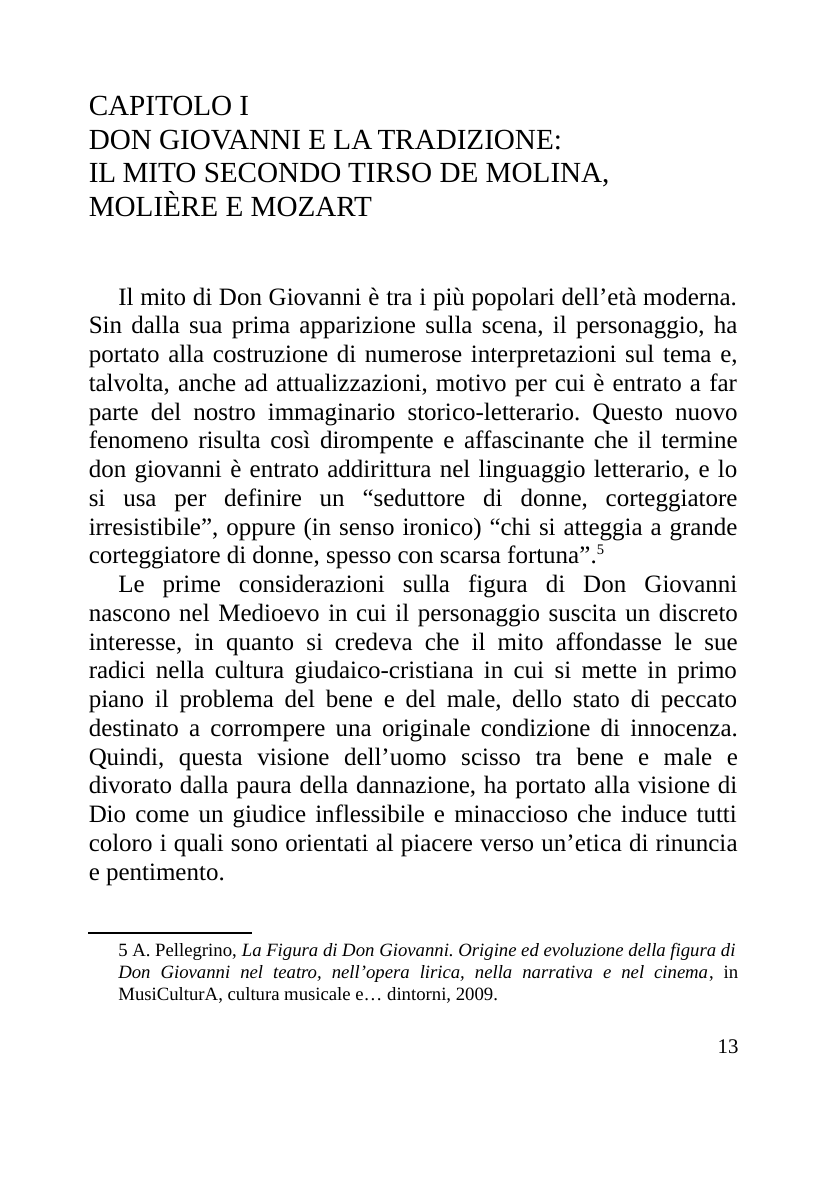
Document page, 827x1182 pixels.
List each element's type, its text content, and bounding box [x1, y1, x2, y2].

text A. Pellegrino, La Figura di Don Giovanni. Origine ed evoluzione della figura di Don Giovanni nel teatro, nell’opera lirica, nella narrativa e nel cinema, in MusiCulturA, cultura musicale e… dintorni, 2009. [118, 939, 738, 1004]
text Il mito di Don Giovanni è tra i più popolari dell’età moderna. Sin dalla sua prima apparizione sulla scena, il personaggio, ha portato alla costruzione di numerose interpretazioni sul tema e, talvolta, anche ad attualizzazioni, motivo per cui è entrato a far parte del nostro immaginario storico-letterario. Questo nuovo fenomeno risulta così dirompente e affascinante che il termine don giovanni è entrato addirittura nel linguaggio letterario, e lo si usa per definire un “seduttore di donne, corteggiatore irresistibile”, oppure (in senso ironico) “chi si atteggia a grande corteggiatore di donne, spesso con scarsa fortuna”. [88, 282, 738, 569]
subtitle CAPITOLO I DON GIOVANNI E LA TRADIZIONE: IL MITO SECONDO TIRSO DE MOLINA, MOLIÈRE E MOZART [88, 88, 738, 223]
text Le prime considerazioni sulla figura di Don Giovanni nascono nel Medioevo in cui il personaggio suscita un discreto interesse, in quanto si credeva che il mito affondasse le sue radici nella cultura giudaico-cristiana in cui si mette in primo piano il problema del bene e del male, dello stato di peccato destinato a corrompere una originale condizione di innocenza. Quindi, questa visione dell’uomo scisso tra bene e male e divorato dalla paura della dannazione, ha portato alla visione di Dio come un giudice inflessibile e minaccioso che induce tutti coloro i quali sono orientati al piacere verso un’etica di rinuncia e pentimento. [88, 569, 738, 886]
